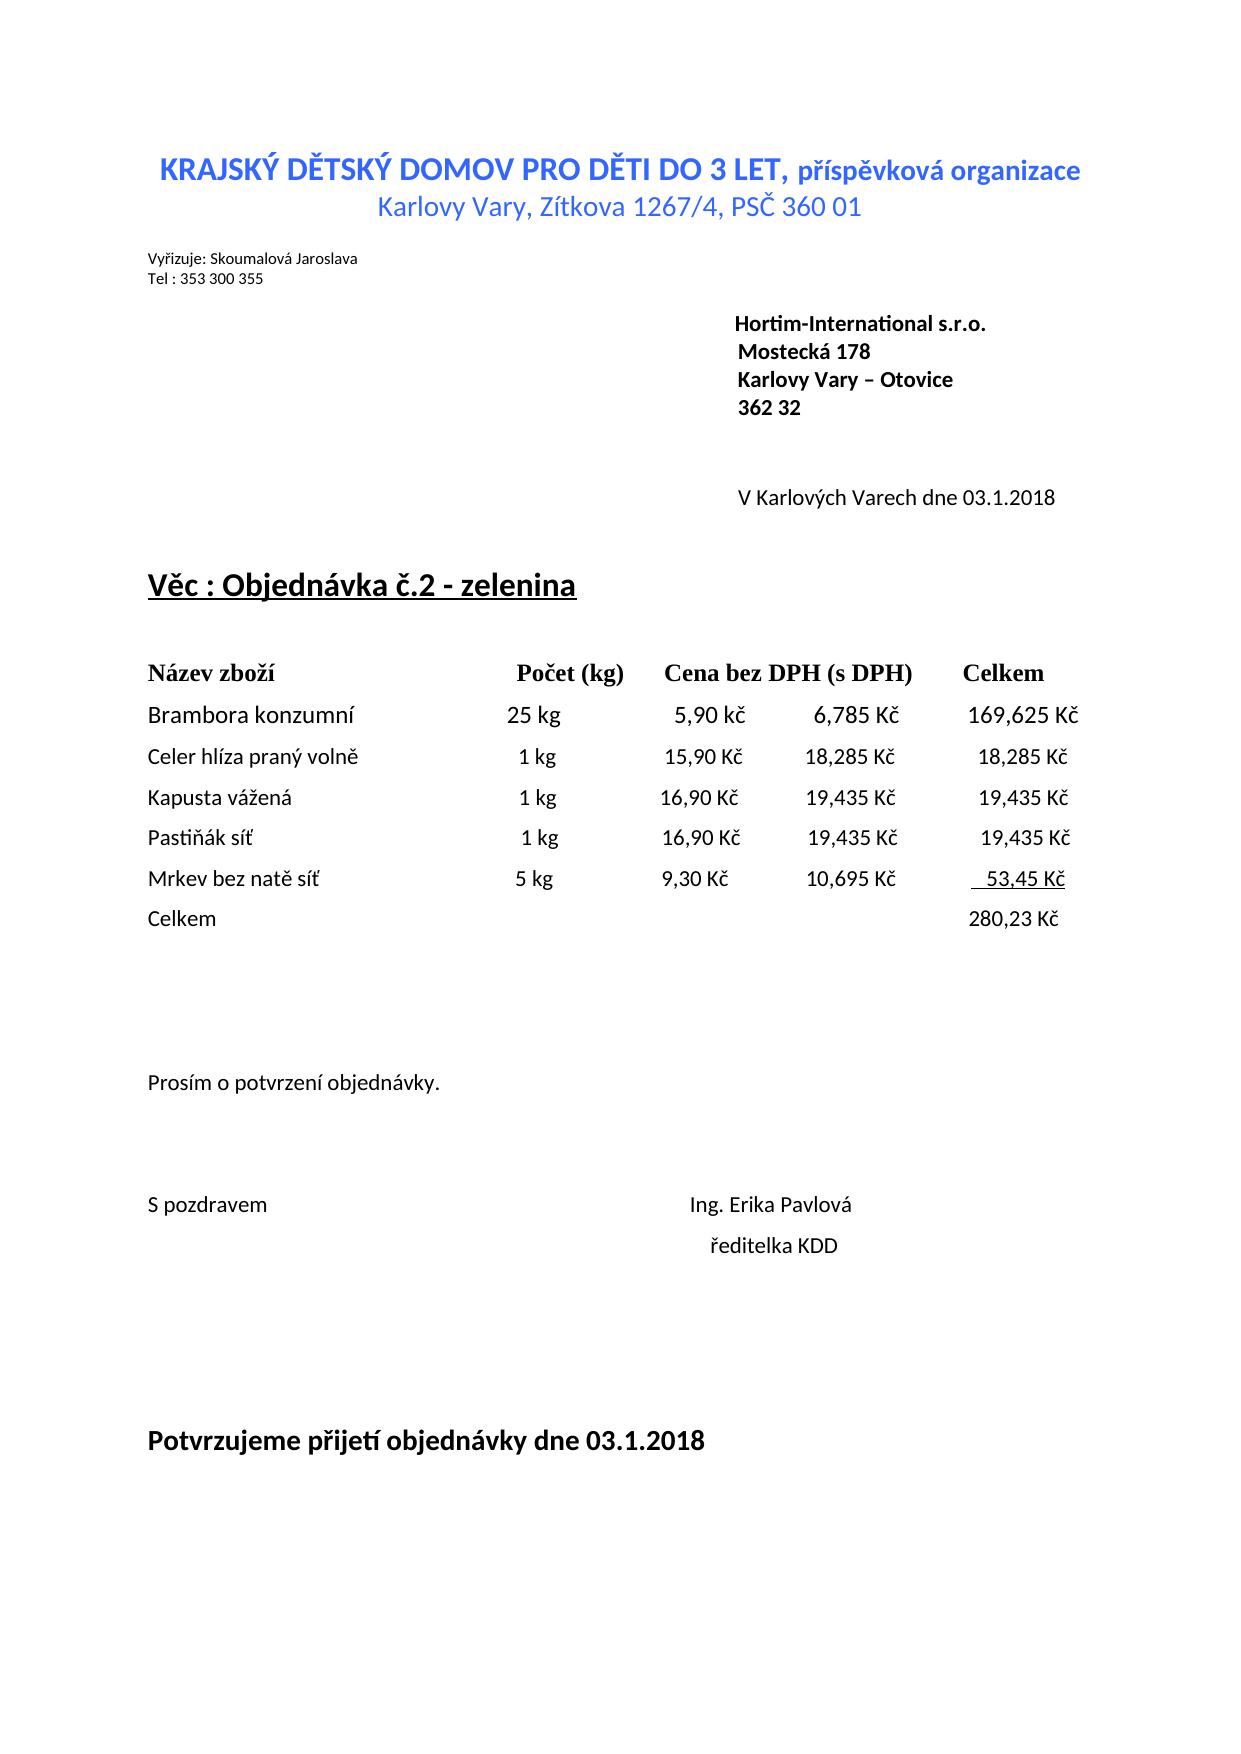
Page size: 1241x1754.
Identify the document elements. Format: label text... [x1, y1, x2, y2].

text Potvrzujeme přijetí objednávky dne 03.1.2018 [148, 1422, 1093, 1457]
text S pozdravem Ing. Erika Pavlová [148, 1190, 1093, 1218]
text Vyřizuje: Skoumalová Jaroslava [148, 248, 1093, 268]
subtitle KRAJSKÝ DĚTSKÝ DOMOV PRO DĚTI DO 3 LET, příspěvková organizace [148, 148, 1093, 188]
text ředitelka KDD [148, 1231, 1093, 1259]
text 362 32 [738, 393, 1093, 421]
text Název zboží Počet (kg) Cena bez DPH (s DPH) Celkem [148, 658, 1093, 687]
text Karlovy Vary – Otovice [738, 365, 1093, 393]
text Karlovy Vary, Zítkova 1267/4, PSČ 360 01 [148, 188, 1093, 224]
text Tel : 353 300 355 [148, 268, 1093, 289]
text Prosím o potvrzení objednávky. [148, 1068, 1093, 1096]
text Brambora konzumní 25 kg 5,90 kč 6,785 Kč 169,625 Kč [148, 699, 1093, 730]
text Mostecká 178 [738, 337, 1093, 365]
text Věc : Objednávka č.2 - zelenina [148, 564, 1093, 604]
text Pastiňák síť 1 kg 16,90 Kč 19,435 Kč 19,435 Kč [148, 823, 1093, 851]
subtitle V Karlových Varech dne 03.1.2018 [148, 483, 1093, 511]
text Celkem 280,23 Kč [148, 904, 1093, 932]
text Mrkev bez natě síť 5 kg 9,30 Kč 10,695 Kč 53,45 Kč [148, 864, 1093, 892]
text Kapusta vážená 1 kg 16,90 Kč 19,435 Kč 19,435 Kč [148, 783, 1093, 811]
text Hortim-International s.r.o. [148, 309, 1093, 337]
text Celer hlíza praný volně 1 kg 15,90 Kč 18,285 Kč 18,285 Kč [148, 742, 1093, 770]
